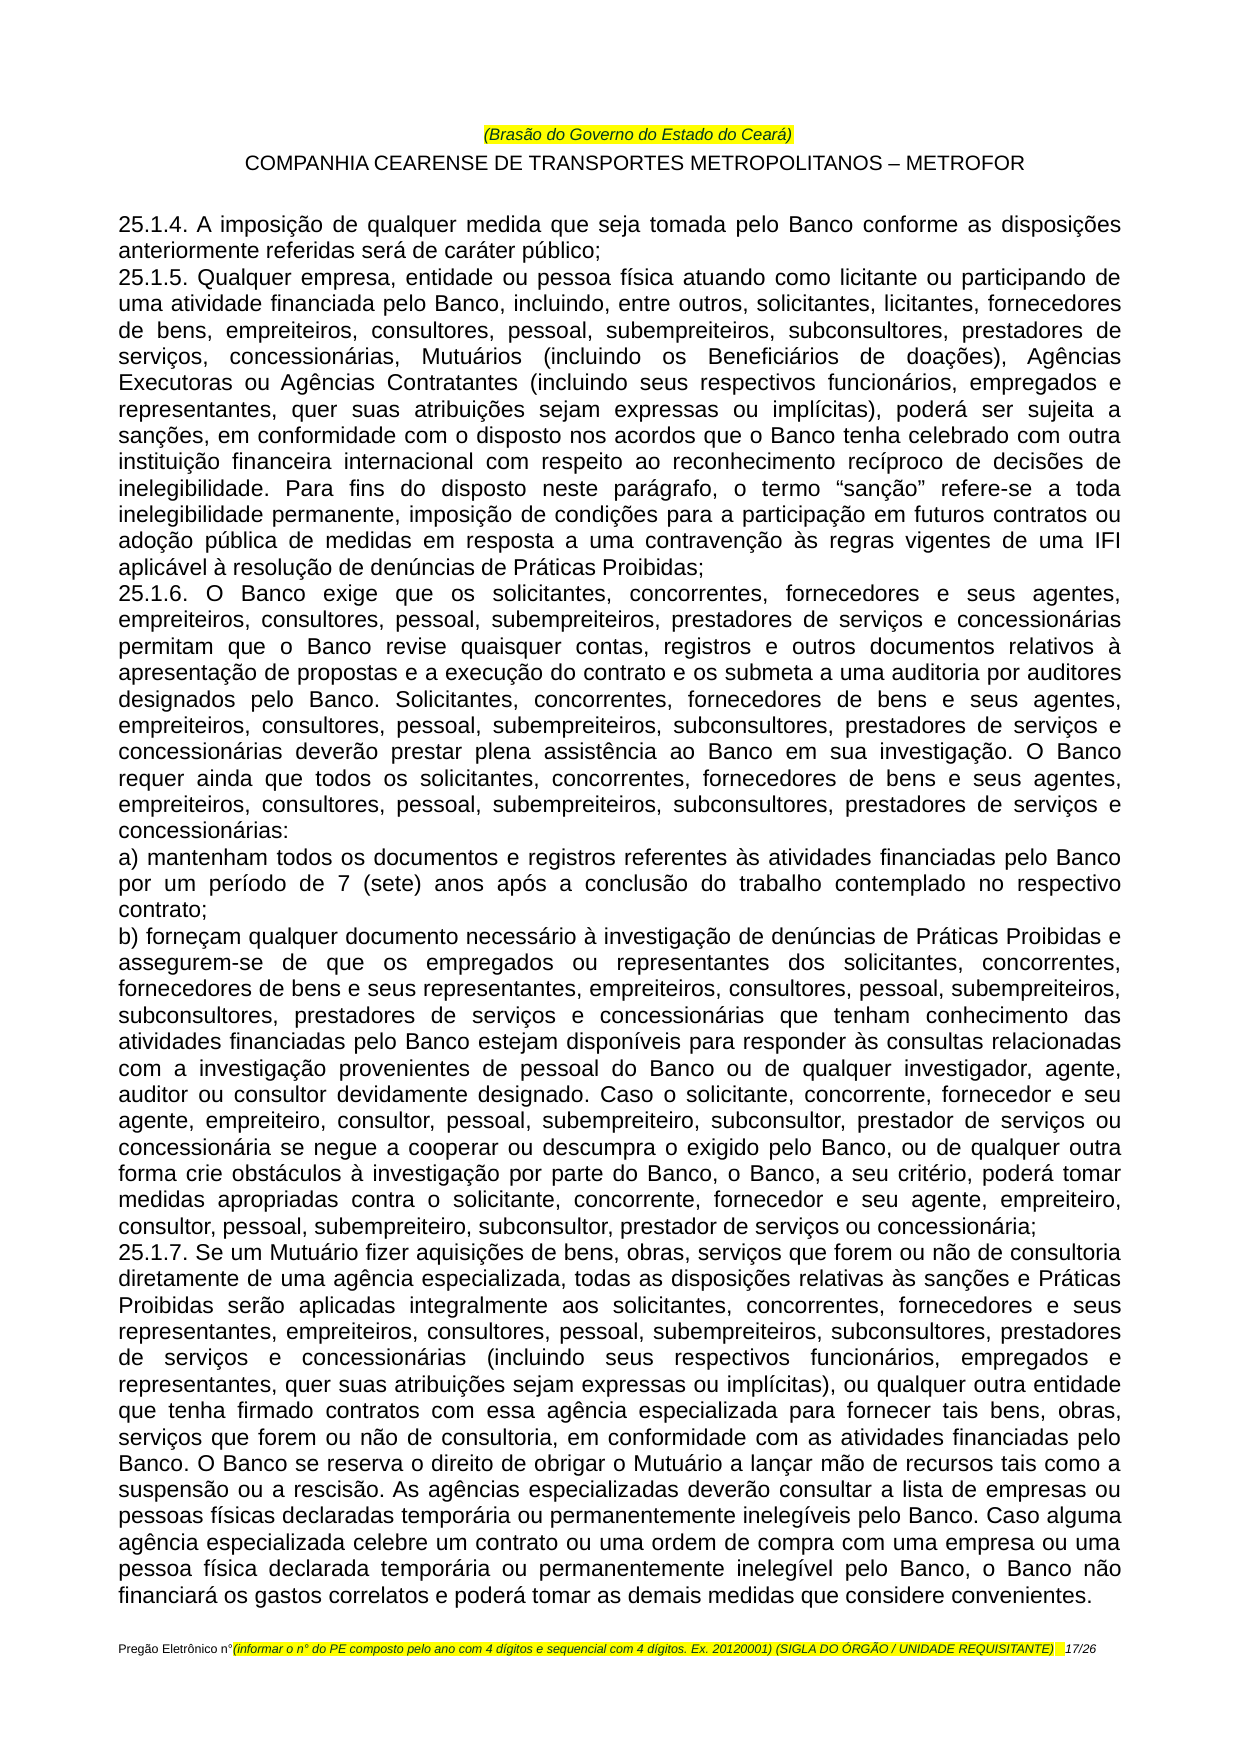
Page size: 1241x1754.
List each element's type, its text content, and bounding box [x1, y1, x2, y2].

text b) forneçam qualquer documento necessário à investigação de denúncias de Práticas Proibidas e assegurem-se de que os empregados ou representantes dos solicitantes, concorrentes, fornecedores de bens e seus representantes, empreiteiros, consultores, pessoal, subempreiteiros, subconsultores, prestadores de serviços e concessionárias que tenham conhecimento das atividades financiadas pelo Banco estejam disponíveis para responder às consultas relacionadas com a investigação provenientes de pessoal do Banco ou de qualquer investigador, agente, auditor ou consultor devidamente designado. Caso o solicitante, concorrente, fornecedor e seu agente, empreiteiro, consultor, pessoal, subempreiteiro, subconsultor, prestador de serviços ou concessionária se negue a cooperar ou descumpra o exigido pelo Banco, ou de qualquer outra forma crie obstáculos à investigação por parte do Banco, o Banco, a seu critério, poderá tomar medidas apropriadas contra o solicitante, concorrente, fornecedor e seu agente, empreiteiro, consultor, pessoal, subempreiteiro, subconsultor, prestador de serviços ou concessionária; [118, 923, 1122, 1239]
text 25.1.4. A imposição de qualquer medida que seja tomada pelo Banco conforme as disposições anteriormente referidas será de caráter público; [118, 211, 1122, 264]
text 25.1.7. Se um Mutuário fizer aquisições de bens, obras, serviços que forem ou não de consultoria diretamente de uma agência especializada, todas as disposições relativas às sanções e Práticas Proibidas serão aplicadas integralmente aos solicitantes, concorrentes, fornecedores e seus representantes, empreiteiros, consultores, pessoal, subempreiteiros, subconsultores, prestadores de serviços e concessionárias (incluindo seus respectivos funcionários, empregados e representantes, quer suas atribuições sejam expressas ou implícitas), ou qualquer outra entidade que tenha firmado contratos com essa agência especializada para fornecer tais bens, obras, serviços que forem ou não de consultoria, em conformidade com as atividades financiadas pelo Banco. O Banco se reserva o direito de obrigar o Mutuário a lançar mão de recursos tais como a suspensão ou a rescisão. As agências especializadas deverão consultar a lista de empresas ou pessoas físicas declaradas temporária ou permanentemente inelegíveis pelo Banco. Caso alguma agência especializada celebre um contrato ou uma ordem de compra com uma empresa ou uma pessoa física declarada temporária ou permanentemente inelegível pelo Banco, o Banco não financiará os gastos correlatos e poderá tomar as demais medidas que considere convenientes. [118, 1239, 1122, 1608]
text a) mantenham todos os documentos e registros referentes às atividades financiadas pelo Banco por um período de 7 (sete) anos após a conclusão do trabalho contemplado no respectivo contrato; [118, 844, 1122, 923]
text 25.1.5. Qualquer empresa, entidade ou pessoa física atuando como licitante ou participando de uma atividade financiada pelo Banco, incluindo, entre outros, solicitantes, licitantes, fornecedores de bens, empreiteiros, consultores, pessoal, subempreiteiros, subconsultores, prestadores de serviços, concessionárias, Mutuários (incluindo os Beneficiários de doações), Agências Executoras ou Agências Contratantes (incluindo seus respectivos funcionários, empregados e representantes, quer suas atribuições sejam expressas ou implícitas), poderá ser sujeita a sanções, em conformidade com o disposto nos acordos que o Banco tenha celebrado com outra instituição financeira internacional com respeito ao reconhecimento recíproco de decisões de inelegibilidade. Para fins do disposto neste parágrafo, o termo “sanção” refere-se a toda inelegibilidade permanente, imposição de condições para a participação em futuros contratos ou adoção pública de medidas em resposta a uma contravenção às regras vigentes de uma IFI aplicável à resolução de denúncias de Práticas Proibidas; [118, 264, 1122, 580]
text 25.1.6. O Banco exige que os solicitantes, concorrentes, fornecedores e seus agentes, empreiteiros, consultores, pessoal, subempreiteiros, prestadores de serviços e concessionárias permitam que o Banco revise quaisquer contas, registros e outros documentos relativos à apresentação de propostas e a execução do contrato e os submeta a uma auditoria por auditores designados pelo Banco. Solicitantes, concorrentes, fornecedores de bens e seus agentes, empreiteiros, consultores, pessoal, subempreiteiros, subconsultores, prestadores de serviços e concessionárias deverão prestar plena assistência ao Banco em sua investigação. O Banco requer ainda que todos os solicitantes, concorrentes, fornecedores de bens e seus agentes, empreiteiros, consultores, pessoal, subempreiteiros, subconsultores, prestadores de serviços e concessionárias: [118, 580, 1122, 844]
